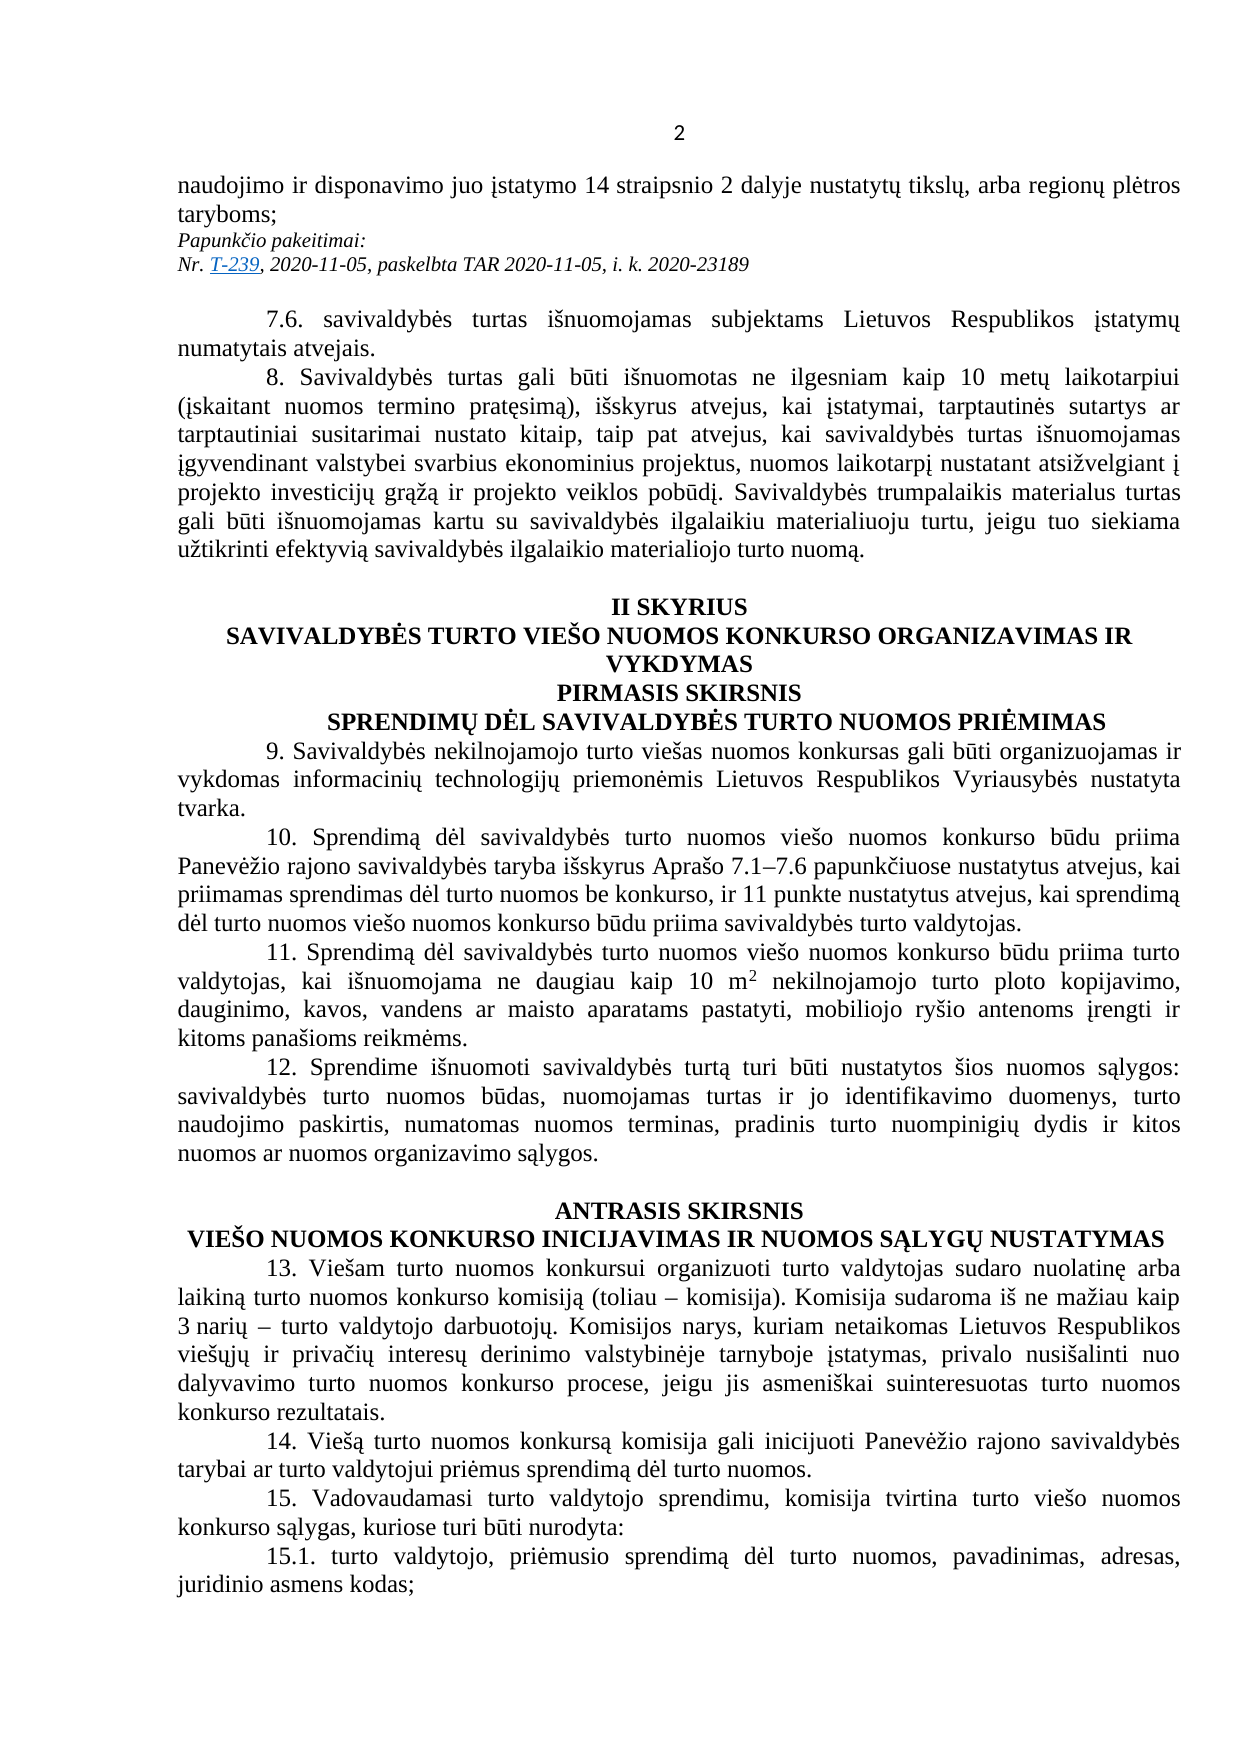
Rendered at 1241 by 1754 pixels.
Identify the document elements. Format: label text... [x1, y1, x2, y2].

text VIEŠO NUOMOS KONKURSO INICIJAVIMAS IR NUOMOS SĄLYGŲ NUSTATYMAS [177, 1224, 1181, 1253]
text 14. Viešą turto nuomos konkursą komisija gali inicijuoti Panevėžio rajono savivaldybės tarybai ar turto valdytojui priėmus sprendimą dėl turto nuomos. [177, 1426, 1181, 1483]
text 9. Savivaldybės nekilnojamojo turto viešas nuomos konkursas gali būti organizuojamas ir vykdomas informacinių technologijų priemonėmis Lietuvos Respublikos Vyriausybės nustatyta tvarka. [177, 736, 1181, 822]
text II SKYRIUS [177, 592, 1181, 621]
text naudojimo ir disponavimo juo įstatymo 14 straipsnio 2 dalyje nustatytų tikslų, arba regionų plėtros taryboms; [177, 170, 1181, 228]
text SAVIVALDYBĖS TURTO VIEŠO NUOMOS KONKURSO ORGANIZAVIMAS IR VYKDYMAS [177, 621, 1181, 678]
text 15. Vadovaudamasi turto valdytojo sprendimu, komisija tvirtina turto viešo nuomos konkurso sąlygas, kuriose turi būti nurodyta: [177, 1483, 1181, 1541]
text SPRENDIMŲ DĖL SAVIVALDYBĖS TURTO NUOMOS PRIĖMIMAS [177, 707, 1181, 736]
text 10. Sprendimą dėl savivaldybės turto nuomos viešo nuomos konkurso būdu priima Panevėžio rajono savivaldybės taryba išskyrus Aprašo 7.1–7.6 papunkčiuose nustatytus atvejus, kai priimamas sprendimas dėl turto nuomos be konkurso, ir 11 punkte nustatytus atvejus, kai sprendimą dėl turto nuomos viešo nuomos konkurso būdu priima savivaldybės turto valdytojas. [177, 822, 1181, 937]
text 7.6. savivaldybės turtas išnuomojamas subjektams Lietuvos Respublikos įstatymų numatytais atvejais. [177, 304, 1181, 362]
text 11. Sprendimą dėl savivaldybės turto nuomos viešo nuomos konkurso būdu priima turto valdytojas, kai išnuomojama ne daugiau kaip 10 m2 nekilnojamojo turto ploto kopijavimo, dauginimo, kavos, vandens ar maisto aparatams pastatyti, mobiliojo ryšio antenoms įrengti ir kitoms panašioms reikmėms. [177, 937, 1181, 1052]
text ANTRASIS SKIRSNIS [177, 1196, 1181, 1224]
text Papunkčio pakeitimai: [177, 228, 1181, 252]
text 12. Sprendime išnuomoti savivaldybės turtą turi būti nustatytos šios nuomos sąlygos: savivaldybės turto nuomos būdas, nuomojamas turtas ir jo identifikavimo duomenys, turto naudojimo paskirtis, numatomas nuomos terminas, pradinis turto nuompinigių dydis ir kitos nuomos ar nuomos organizavimo sąlygos. [177, 1052, 1181, 1167]
text 13. Viešam turto nuomos konkursui organizuoti turto valdytojas sudaro nuolatinę arba laikiną turto nuomos konkurso komisiją (toliau – komisija). Komisija sudaroma iš ne mažiau kaip 3 narių – turto valdytojo darbuotojų. Komisijos narys, kuriam netaikomas Lietuvos Respublikos viešųjų ir privačių interesų derinimo valstybinėje tarnyboje įstatymas, privalo nusišalinti nuo dalyvavimo turto nuomos konkurso procese, jeigu jis asmeniškai suinteresuotas turto nuomos konkurso rezultatais. [177, 1253, 1181, 1426]
text Nr. T-239, 2020-11-05, paskelbta TAR 2020-11-05, i. k. 2020-23189 [177, 252, 1181, 276]
text 8. Savivaldybės turtas gali būti išnuomotas ne ilgesniam kaip 10 metų laikotarpiui (įskaitant nuomos termino pratęsimą), išskyrus atvejus, kai įstatymai, tarptautinės sutartys ar tarptautiniai susitarimai nustato kitaip, taip pat atvejus, kai savivaldybės turtas išnuomojamas įgyvendinant valstybei svarbius ekonominius projektus, nuomos laikotarpį nustatant atsižvelgiant į projekto investicijų grąžą ir projekto veiklos pobūdį. Savivaldybės trumpalaikis materialus turtas gali būti išnuomojamas kartu su savivaldybės ilgalaikiu materialiuoju turtu, jeigu tuo siekiama užtikrinti efektyvią savivaldybės ilgalaikio materialiojo turto nuomą. [177, 362, 1181, 563]
text PIRMASIS SKIRSNIS [177, 678, 1181, 707]
text 15.1. turto valdytojo, priėmusio sprendimą dėl turto nuomos, pavadinimas, adresas, juridinio asmens kodas; [177, 1541, 1181, 1598]
